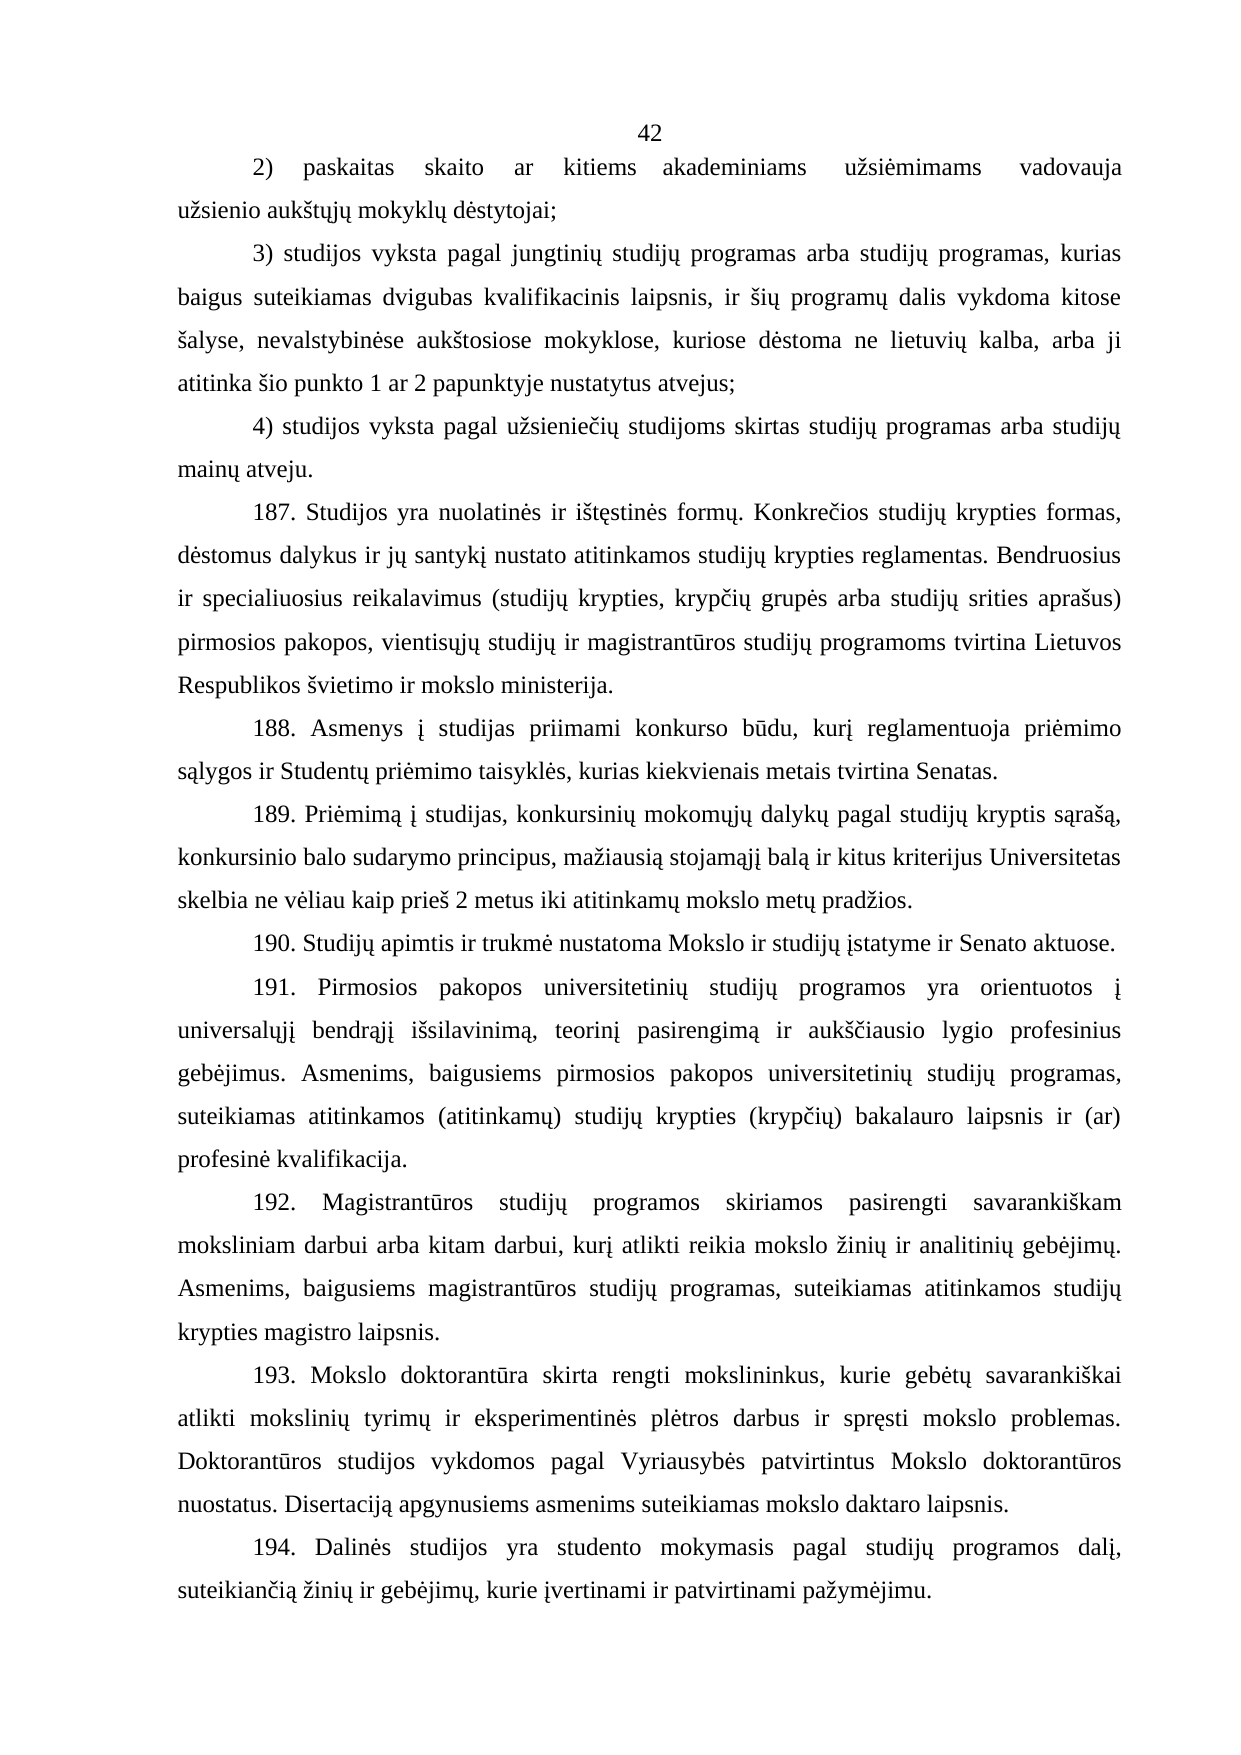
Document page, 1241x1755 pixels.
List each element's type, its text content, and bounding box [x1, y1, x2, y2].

text 187. Studijos yra nuolatinės ir ištęstinės formų. Konkrečios studijų krypties formas, dėstomus dalykus ir jų santykį nustato atitinkamos studijų krypties reglamentas. Bendruosius ir specialiuosius reikalavimus (studijų krypties, krypčių grupės arba studijų srities aprašus) pirmosios pakopos, vientisųjų studijų ir magistrantūros studijų programoms tvirtina Lietuvos Respublikos švietimo ir mokslo ministerija. [177, 497, 1122, 698]
text 190. Studijų apimtis ir trukmė nustatoma Mokslo ir studijų įstatyme ir Senato aktuose. [177, 928, 1122, 957]
text 193. Mokslo doktorantūra skirta rengti mokslininkus, kurie gebėtų savarankiškai atlikti mokslinių tyrimų ir eksperimentinės plėtros darbus ir spręsti mokslo problemas. Doktorantūros studijos vykdomos pagal Vyriausybės patvirtintus Mokslo doktorantūros nuostatus. Disertaciją apgynusiems asmenims suteikiamas mokslo daktaro laipsnis. [177, 1360, 1122, 1518]
text 192. Magistrantūros studijų programos skiriamos pasirengti savarankiškam moksliniam darbui arba kitam darbui, kurį atlikti reikia mokslo žinių ir analitinių gebėjimų. Asmenims, baigusiems magistrantūros studijų programas, suteikiamas atitinkamos studijų krypties magistro laipsnis. [177, 1187, 1122, 1345]
text 191. Pirmosios pakopos universitetinių studijų programos yra orientuotos į universalųjį bendrąjį išsilavinimą, teorinį pasirengimą ir aukščiausio lygio profesinius gebėjimus. Asmenims, baigusiems pirmosios pakopos universitetinių studijų programas, suteikiamas atitinkamos (atitinkamų) studijų krypties (krypčių) bakalauro laipsnis ir (ar) profesinė kvalifikacija. [177, 972, 1122, 1173]
text 189. Priėmimą į studijas, konkursinių mokomųjų dalykų pagal studijų kryptis sąrašą, konkursinio balo sudarymo principus, mažiausią stojamąjį balą ir kitus kriterijus Universitetas skelbia ne vėliau kaip prieš 2 metus iki atitinkamų mokslo metų pradžios. [177, 799, 1122, 914]
text 4) studijos vyksta pagal užsieniečių studijoms skirtas studijų programas arba studijų mainų atveju. [177, 411, 1122, 483]
text 2) paskaitas skaito ar kitiems akademiniams užsiėmimams vadovauja užsienio aukštųjų mokyklų dėstytojai; [177, 152, 1122, 224]
text 188. Asmenys į studijas priimami konkurso būdu, kurį reglamentuoja priėmimo sąlygos ir Studentų priėmimo taisyklės, kurias kiekvienais metais tvirtina Senatas. [177, 713, 1122, 785]
text 194. Dalinės studijos yra studento mokymasis pagal studijų programos dalį, suteikiančią žinių ir gebėjimų, kurie įvertinami ir patvirtinami pažymėjimu. [177, 1532, 1122, 1604]
text 3) studijos vyksta pagal jungtinių studijų programas arba studijų programas, kurias baigus suteikiamas dvigubas kvalifikacinis laipsnis, ir šių programų dalis vykdoma kitose šalyse, nevalstybinėse aukštosiose mokyklose, kuriose dėstoma ne lietuvių kalba, arba ji atitinka šio punkto 1 ar 2 papunktyje nustatytus atvejus; [177, 238, 1122, 397]
